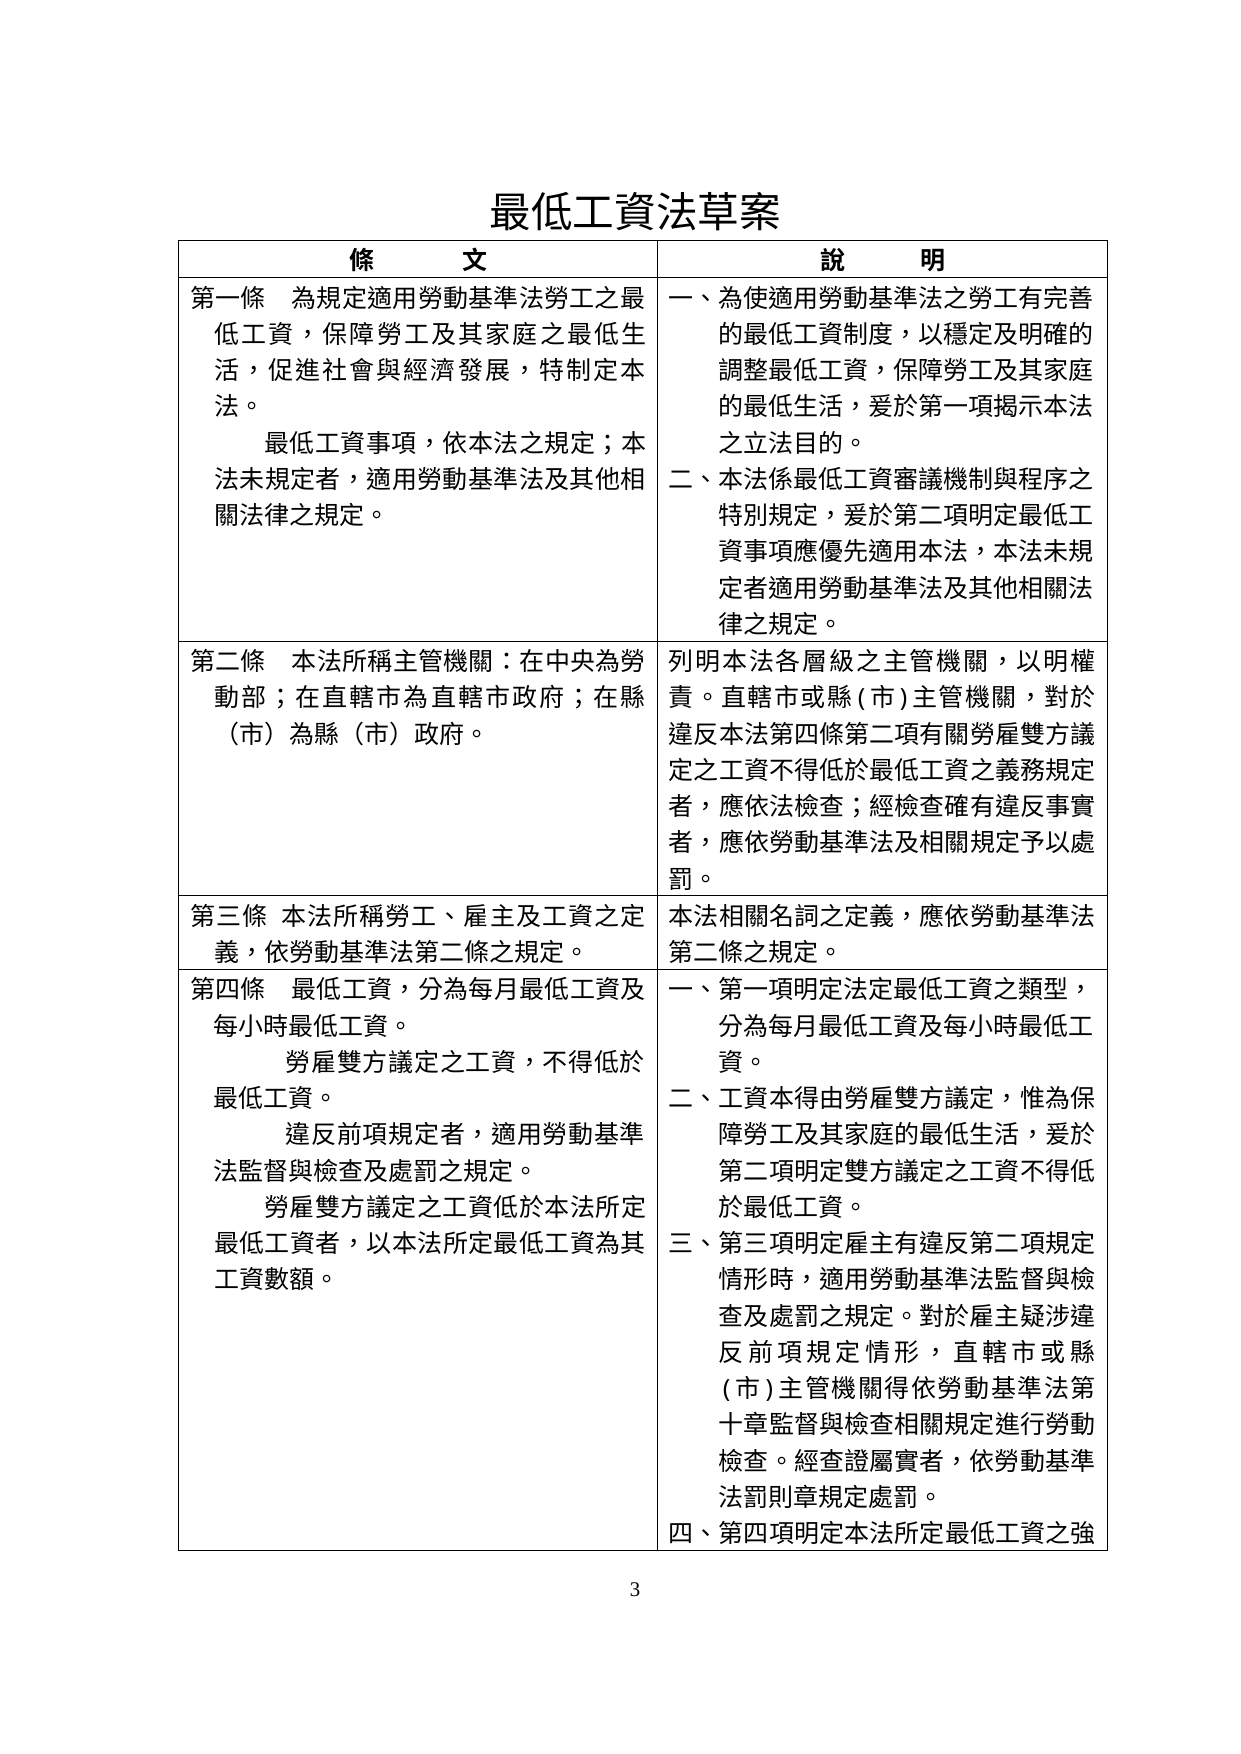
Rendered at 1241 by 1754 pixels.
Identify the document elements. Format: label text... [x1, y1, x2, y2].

table_cell 一、為使適用勞動基準法之勞工有完善 的最低工資制度，以穩定及明確的 調整最低工資，保障勞工及其家庭 的最低生活，爰於第一項揭示本法 之立法目的。 二、本法係最低工資審議機制與程序之 特別規定，爰於第二項明定最低工 資事項應優先適用本法，本法未規 定者適用勞動基準法及其他相關法 律之規定。 [658, 278, 1107, 641]
table_cell 第四條 最低工資，分為每月最低工資及每小時最低工資。 勞雇雙方議定之工資，不得低於最低工資。 違反前項規定者，適用勞動基準法監督與檢查及處罰之規定。 勞雇雙方議定之工資低於本法所定最低工資者，以本法所定最低工資為其工資數額。 [179, 970, 657, 1550]
table_header 條 文 [179, 241, 657, 277]
table_cell 第三條 本法所稱勞工、雇主及工資之定義，依勞動基準法第二條之規定。 [179, 896, 657, 969]
table_header 說 明 [658, 241, 1107, 277]
table_cell 第一項明定法定最低工資之類型，分為每月最低工資及每小時最低工資。 工資本得由勞雇雙方議定，惟為保障勞工及其家庭的最低生活，爰於第二項明定雙方議定之工資不得低於最低工資。 第三項明定雇主有違反第二項規定情形時，適用勞動基準法監督與檢查及處罰之規定。對於雇主疑涉違反前項規定情形，直轄市或縣(市)主管機關得依勞動基準法第十章監督與檢查相關規定進行勞動檢查。經查證屬實者，依勞動基準法罰則章規定處罰。 第四項明定本法所定最低工資之強 [658, 970, 1107, 1550]
table_cell 列明本法各層級之主管機關，以明權責。直轄市或縣(市)主管機關，對於違反本法第四條第二項有關勞雇雙方議定之工資不得低於最低工資之義務規定者，應依法檢查；經檢查確有違反事實者，應依勞動基準法及相關規定予以處罰。 [658, 642, 1107, 895]
text 最低工資法草案 [177, 177, 1092, 240]
table_cell 本法相關名詞之定義，應依勞動基準法第二條之規定。 [658, 896, 1107, 969]
table_cell 第一條 為規定適用勞動基準法勞工之最低工資，保障勞工及其家庭之最低生活，促進社會與經濟發展，特制定本法。 最低工資事項，依本法之規定；本法未規定者，適用勞動基準法及其他相關法律之規定。 [179, 278, 657, 641]
table_cell 第二條 本法所稱主管機關：在中央為勞動部；在直轄市為直轄市政府；在縣（市）為縣（市）政府。 [179, 642, 657, 895]
